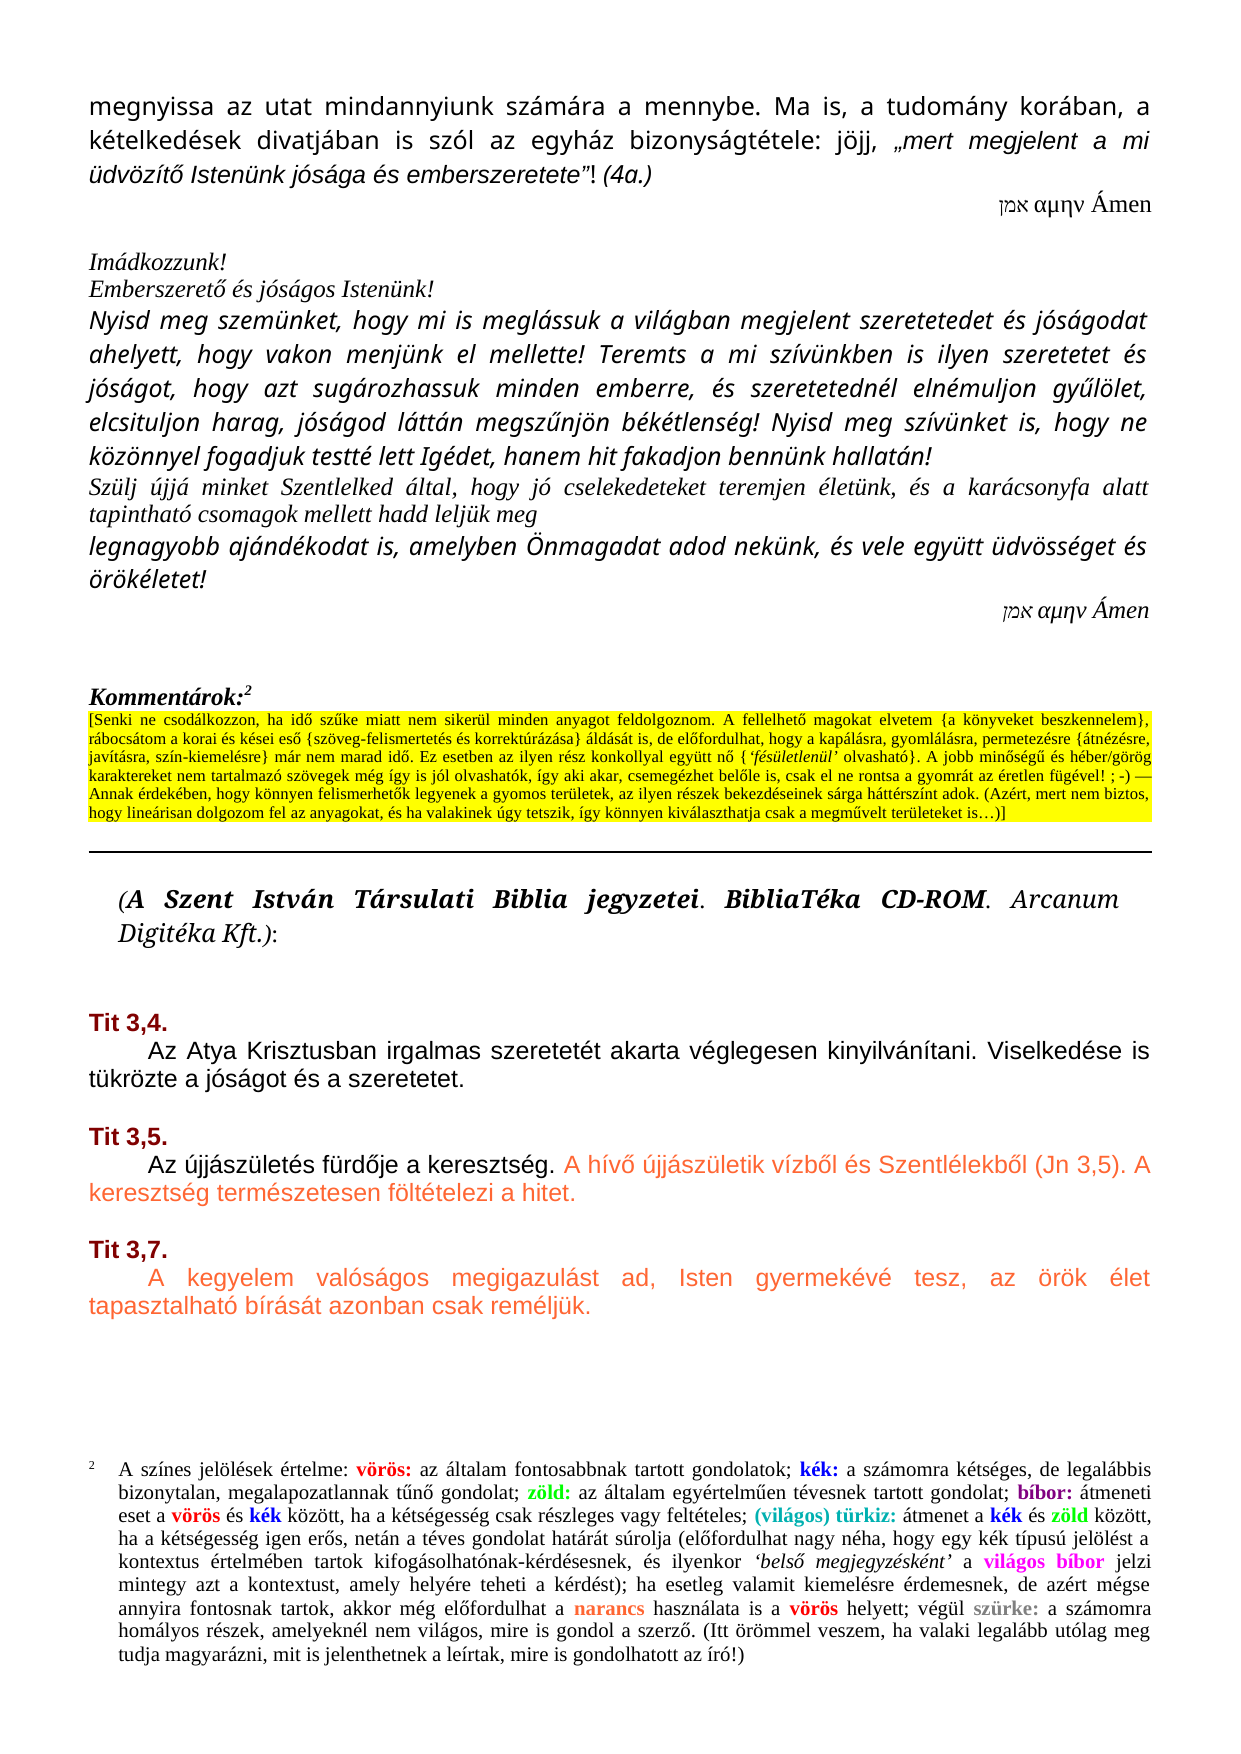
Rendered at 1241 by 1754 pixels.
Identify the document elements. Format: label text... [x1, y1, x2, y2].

text Tit 3,7. [88, 1236, 1152, 1264]
text Az Atya Krisztusban irgalmas szeretetét akarta véglegesen kinyilvánítani. Viselkedése is tükrözte a jóságot és a szeretetet. [88, 1037, 1152, 1093]
text Imádkozzunk! [88, 248, 1152, 275]
text אמן αμην Ámen [88, 596, 1152, 624]
text (A Szent István Társulati Biblia jegyzetei. BibliaTéka CD-ROM. Arcanum Digitéka Kft.): [88, 852, 1152, 979]
text אמן αμην Ámen [88, 190, 1152, 218]
text Nyisd meg szemünket, hogy mi is meglássuk a világban megjelent szeretetedet és jóságodat ahelyett, hogy vakon menjünk el mellette! Teremts a mi szívünkben is ilyen szeretetet és jóságot, hogy azt sugározhassuk minden emberre, és szeretetednél elnémuljon gyűlölet, elcsituljon harag, jóságod láttán megszűnjön békétlenség! Nyisd meg szívünket is, hogy ne közönnyel fogadjuk testté lett Igédet, hanem hit fakadjon bennünk hallatán! [88, 303, 1152, 473]
text Tit 3,4. [88, 1009, 1152, 1037]
text megnyissa az utat mindannyiunk számára a mennybe. Ma is, a tudomány korában, a kételkedések divatjában is szól az egyház bizonyságtétele: jöjj, „mert megjelent a mi üdvözítő Istenünk jósága és emberszeretete”! (4a.) [88, 88, 1152, 190]
text Szülj újjá minket Szentlelked által, hogy jó cselekedeteket teremjen életünk, és a karácsonyfa alatt tapintható csomagok mellett hadd leljük meg [88, 473, 1152, 528]
text Emberszerető és jóságos Istenünk! [88, 275, 1152, 303]
text Kommentárok: [88, 683, 1152, 711]
text [Senki ne csodálkozzon, ha idő szűke miatt nem sikerül minden anyagot feldolgoznom. A fellelhető magokat elvetem {a könyveket beszkennelem}, rábocsátom a korai és kései eső {szöveg-felismertetés és korrektúrázása} áldását is, de előfordulhat, hogy a kapálásra, gyomlálásra, permetezésre {átnézésre, javításra, szín-kiemelésre} már nem marad idő. Ez esetben az ilyen rész konkollyal együtt nő {‘fésületlenül’ olvasható}. A jobb minőségű és héber/görög karaktereket nem tartalmazó szövegek még így is jól olvashatók, így aki akar, csemegézhet belőle is, csak el ne rontsa a gyomrát az éretlen fügével! ;‑) ― Annak érdekében, hogy könnyen felismerhetők legyenek a gyomos területek, az ilyen részek bekezdéseinek sárga háttérszínt adok. (Azért, mert nem biztos, hogy lineárisan dolgozom fel az anyagokat, és ha valakinek úgy tetszik, így könnyen kiválaszthatja csak a megművelt területeket is…)] [88, 711, 1152, 822]
text legnagyobb ajándékodat is, amelyben Önmagadat adod nekünk, és vele együtt üdvösséget és örökéletet! [88, 528, 1152, 596]
text Az újjászületés fürdője a keresztség. A hívő újjászületik vízből és Szentlélekből (Jn 3,5). A keresztség természetesen föltételezi a hitet. [88, 1150, 1152, 1206]
text A színes jelölések értelme: vörös: az általam fontosabbnak tartott gondolatok; kék: a számomra kétséges, de legalábbis bizonytalan, megalapozatlannak tűnő gondolat; zöld: az általam egyértelműen tévesnek tartott gondolat; bíbor: átmeneti eset a vörös és kék között, ha a kétségesség csak részleges vagy feltételes; (világos) türkiz: átmenet a kék és zöld között, ha a kétségesség igen erős, netán a téves gondolat határát súrolja (előfordulhat nagy néha, hogy egy kék típusú jelölést a kontextus értelmében tartok kifogásolhatónak-kérdésesnek, és ilyenkor ‘belső megjegyzésként’ a világos bíbor jelzi mintegy azt a kontextust, amely helyére teheti a kérdést); ha esetleg valamit kiemelésre érdemesnek, de azért mégse annyira fontosnak tartok, akkor még előfordulhat a narancs használata is a vörös helyett; végül szürke: a számomra homályos részek, amelyeknél nem világos, mire is gondol a szerző. (Itt örömmel veszem, ha valaki legalább utólag meg tudja magyarázni, mit is jelenthetnek a leírtak, mire is gondolhatott az író!) [88, 1458, 1152, 1665]
text Tit 3,5. [88, 1122, 1152, 1150]
text A kegyelem valóságos megigazulást ad, Isten gyermekévé tesz, az örök élet tapasztalható bírását azonban csak reméljük. [88, 1264, 1152, 1320]
